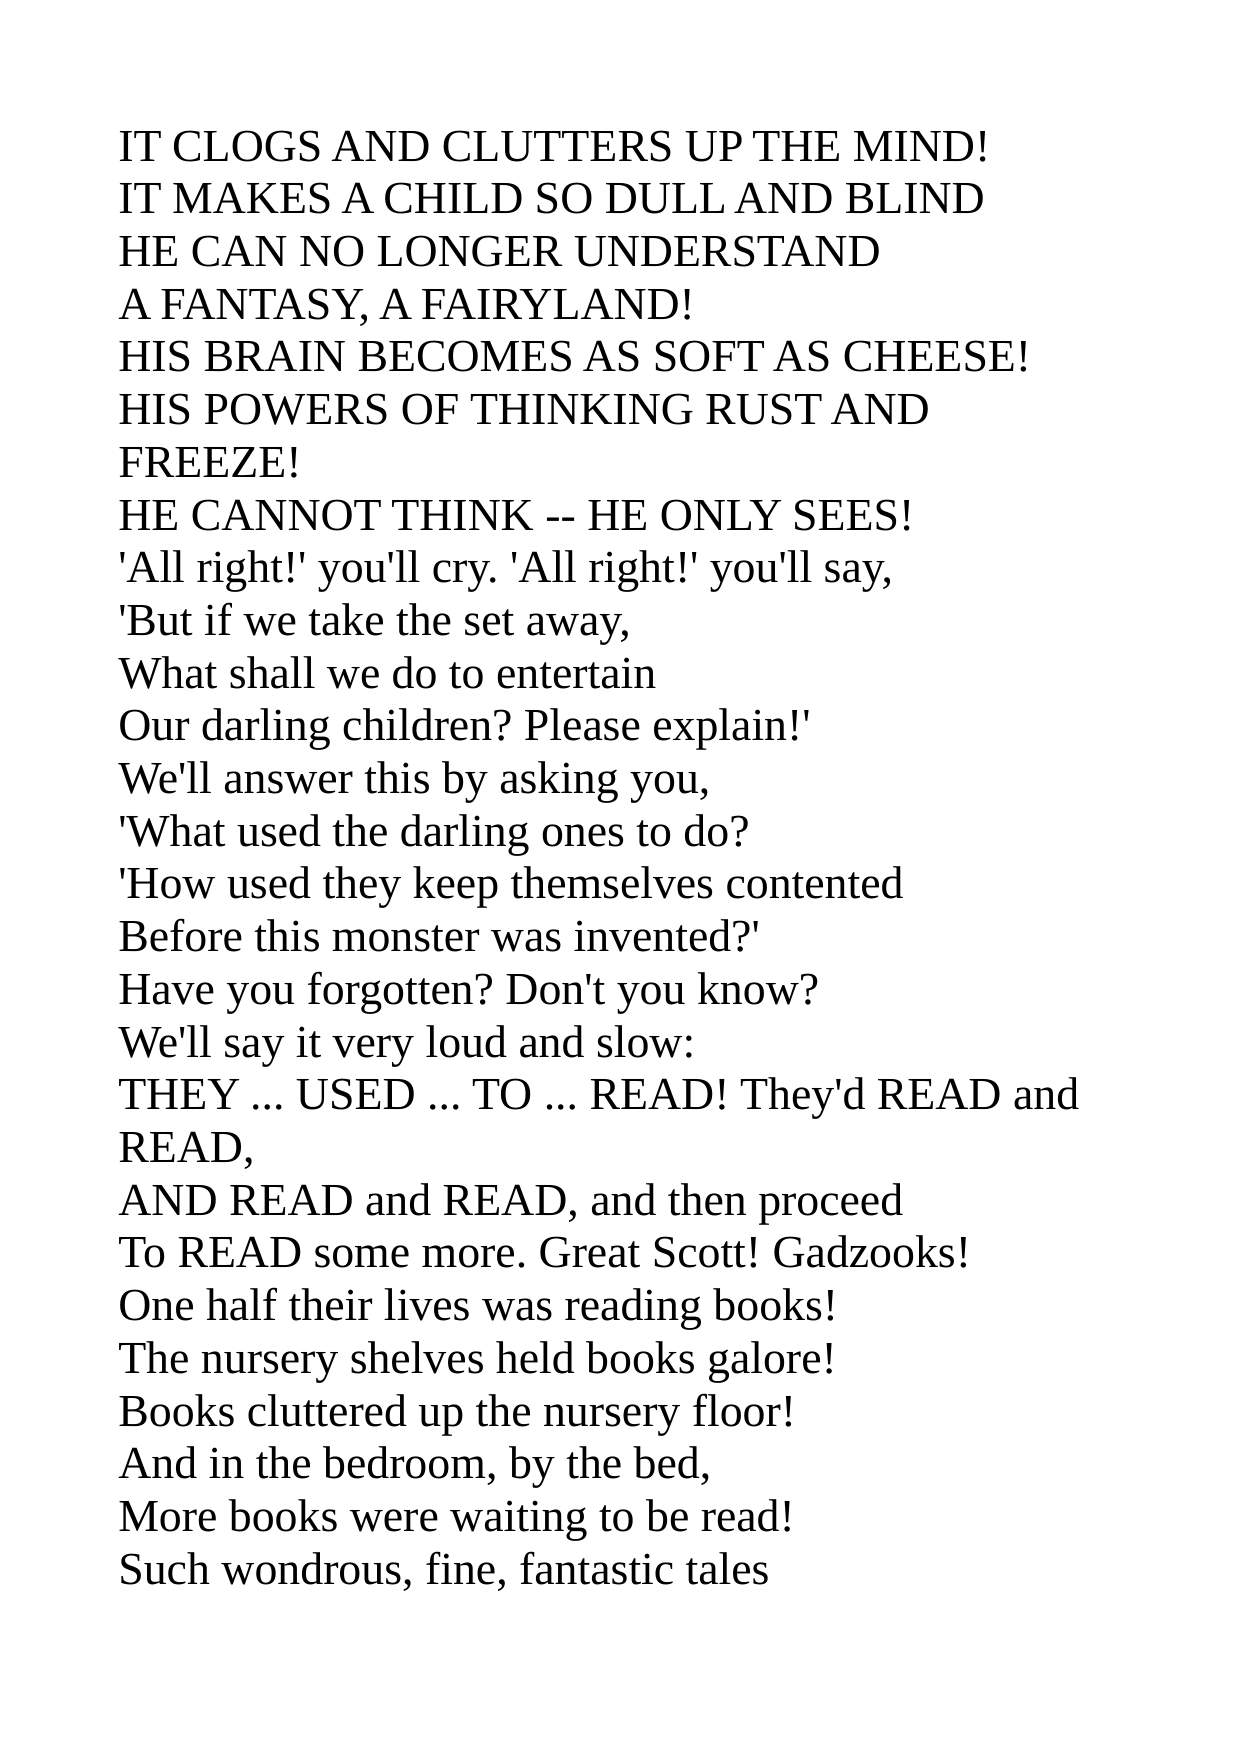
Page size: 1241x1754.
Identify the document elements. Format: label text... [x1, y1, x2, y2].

text IT CLOGS AND CLUTTERS UP THE MIND! IT MAKES A CHILD SO DULL AND BLIND HE CAN NO LONGER UNDERSTAND A FANTASY, A FAIRYLAND! HIS BRAIN BECOMES AS SOFT AS CHEESE! HIS POWERS OF THINKING RUST AND FREEZE! HE CANNOT THINK -- HE ONLY SEES! 'All right!' you'll cry. 'All right!' you'll say, 'But if we take the set away, What shall we do to entertain Our darling children? Please explain!' We'll answer this by asking you, 'What used the darling ones to do? 'How used they keep themselves contented Before this monster was invented?' Have you forgotten? Don't you know? We'll say it very loud and slow: THEY ... USED ... TO ... READ! They'd READ and READ, AND READ and READ, and then proceed To READ some more. Great Scott! Gadzooks! One half their lives was reading books! The nursery shelves held books galore! Books cluttered up the nursery floor! And in the bedroom, by the bed, More books were waiting to be read! Such wondrous, fine, fantastic tales [118, 118, 1122, 1594]
